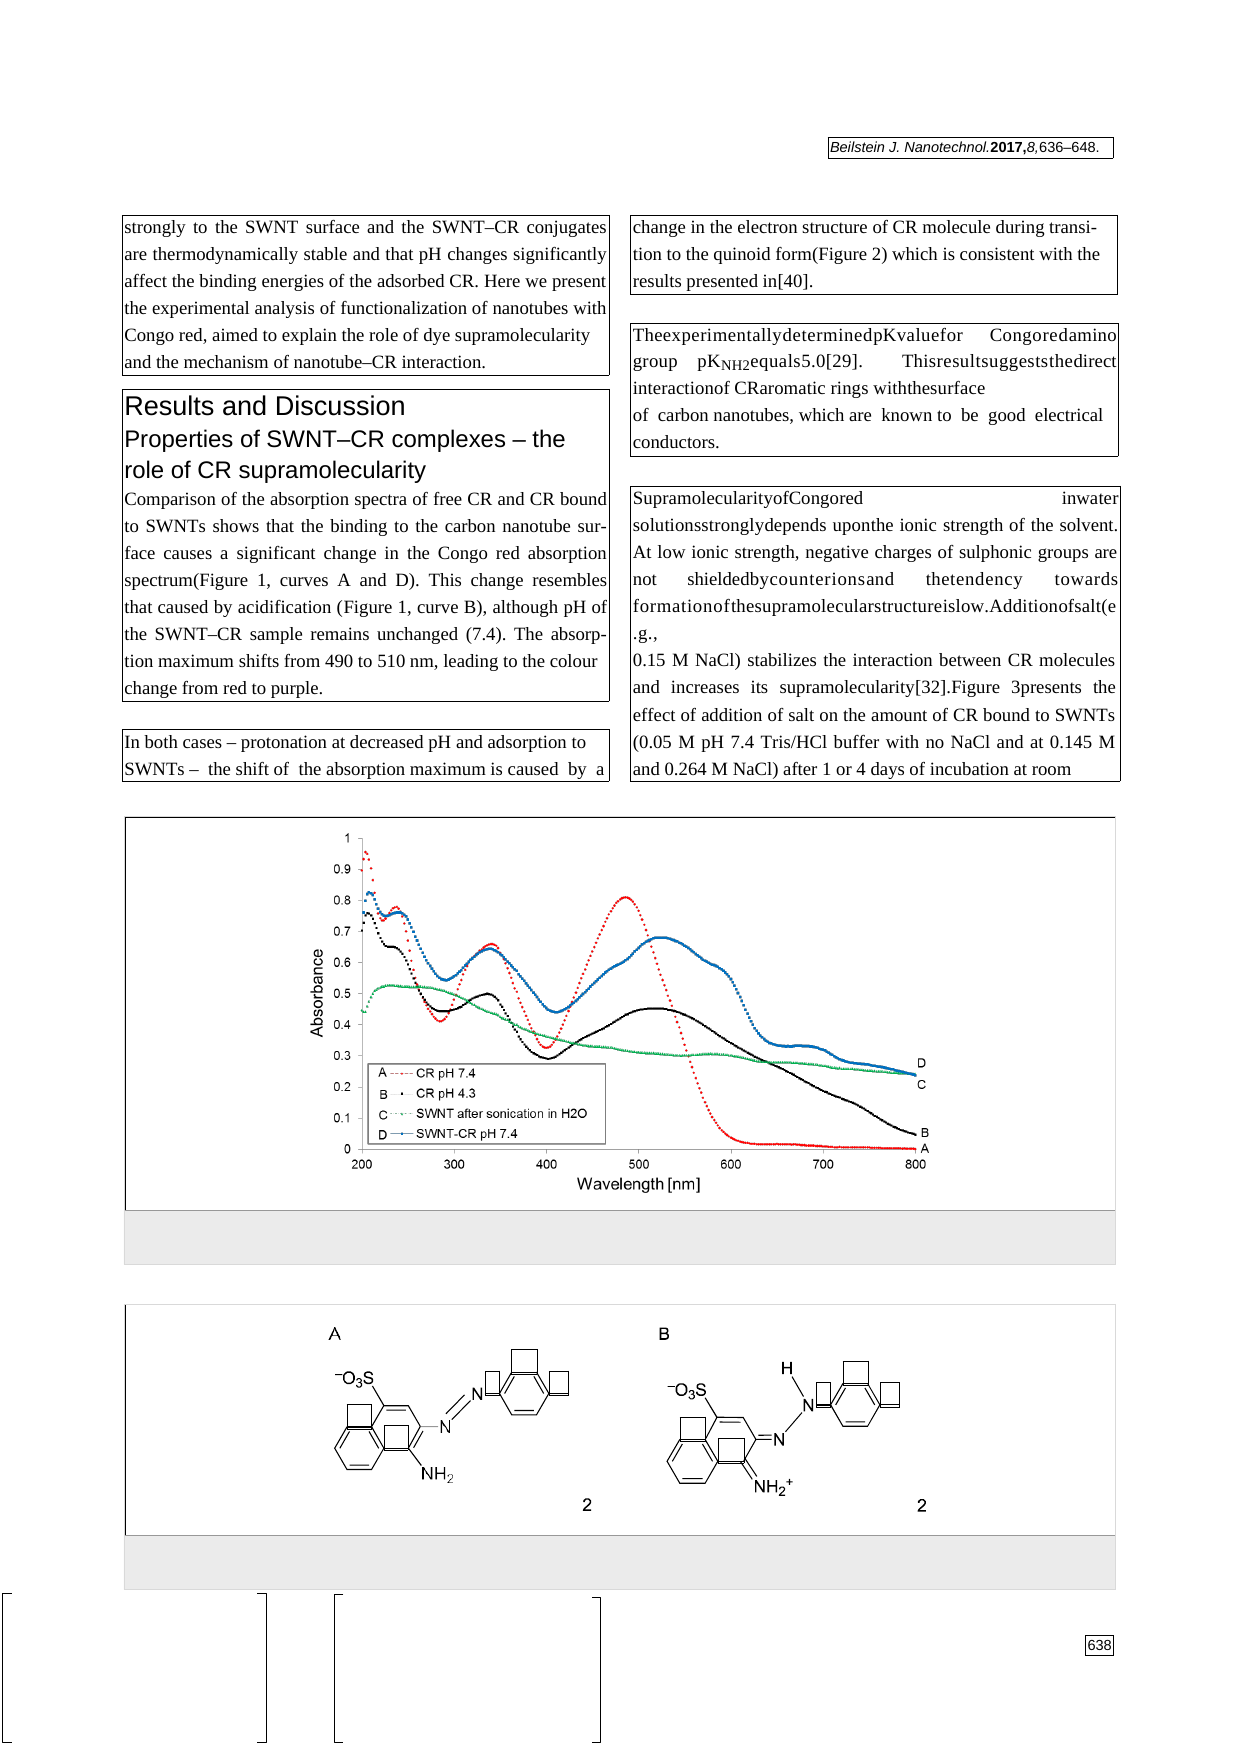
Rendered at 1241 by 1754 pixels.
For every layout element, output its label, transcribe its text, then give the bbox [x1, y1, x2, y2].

text strongly to the SWNT surface and the SWNT–CR conjugates are thermodynamically stable and that pH changes significantly affect the binding energies of the adsorbed CR. Here we present the experimental analysis of functionalization of nanotubes with Congo red, aimed to explain the role of dye supramolecularity [124, 216, 607, 346]
text In both cases – protonation at decreased pH and adsorption to [124, 731, 609, 752]
picture [328, 1327, 341, 1340]
text 638 [1087, 1637, 1113, 1653]
text change from red to purple. [124, 677, 609, 698]
picture [420, 1420, 450, 1433]
picture [310, 833, 929, 1193]
text Properties of SWNT–CR complexes – the role of CR supramolecularity [124, 424, 604, 483]
text Comparison of the absorption spectra of free CR and CR bound to SWNTs shows that the binding to the carbon nanotube sur- face causes a significant change in the Congo red absorption spectrum(Figure 1, curves A and D). This change resembles that caused by acidification (Figure 1, curve B), although pH of the SWNT–CR sample remains unchanged (7.4). The absorp- tion maximum shifts from 490 to 510 nm, leading to the colour [124, 488, 607, 672]
text results presented in[40]. [633, 270, 1117, 291]
text conductors. [633, 431, 1118, 453]
picture [422, 1467, 453, 1483]
text change in the electron structure of CR molecule during transi- tion to the quinoid form(Figure 2) which is consistent with the [633, 216, 1117, 264]
text SWNTs – the shift of the absorption maximum is caused by a [124, 758, 609, 779]
text Beilstein J. Nanotechnol.2017,8,636–648. [830, 139, 1113, 156]
text Results and Discussion [124, 390, 609, 421]
text and the mechanism of nanotube–CR interaction. [124, 351, 609, 372]
text 0.15 M NaCl) stabilizes the interaction between CR molecules and increases its supramolecularity[32].Figure 3presents the effect of addition of salt on the amount of CR bound to SWNTs (0.05 M pH 7.4 Tris/HCl buffer with no NaCl and at 0.145 M and 0.264 M NaCl) after 1 or 4 days of incubation at room [633, 649, 1116, 779]
text of carbon nanotubes, which are known to be good electrical [633, 404, 1118, 426]
text TheexperimentallydeterminedpKvaluefor Congoredamino group pKNH2equals5.0[29]. Thisresultsuggeststhedirect interactionof CRaromatic rings withthesurface [633, 324, 1116, 399]
text SupramolecularityofCongored inwater solutionsstronglydepends uponthe ionic strength of the solvent. At low ionic strength, negative charges of sulphonic groups are not shieldedbycounterionsand thetendency towards formationofthesupramolecularstructureislow.Additionofsalt(e.g., [633, 487, 1118, 644]
